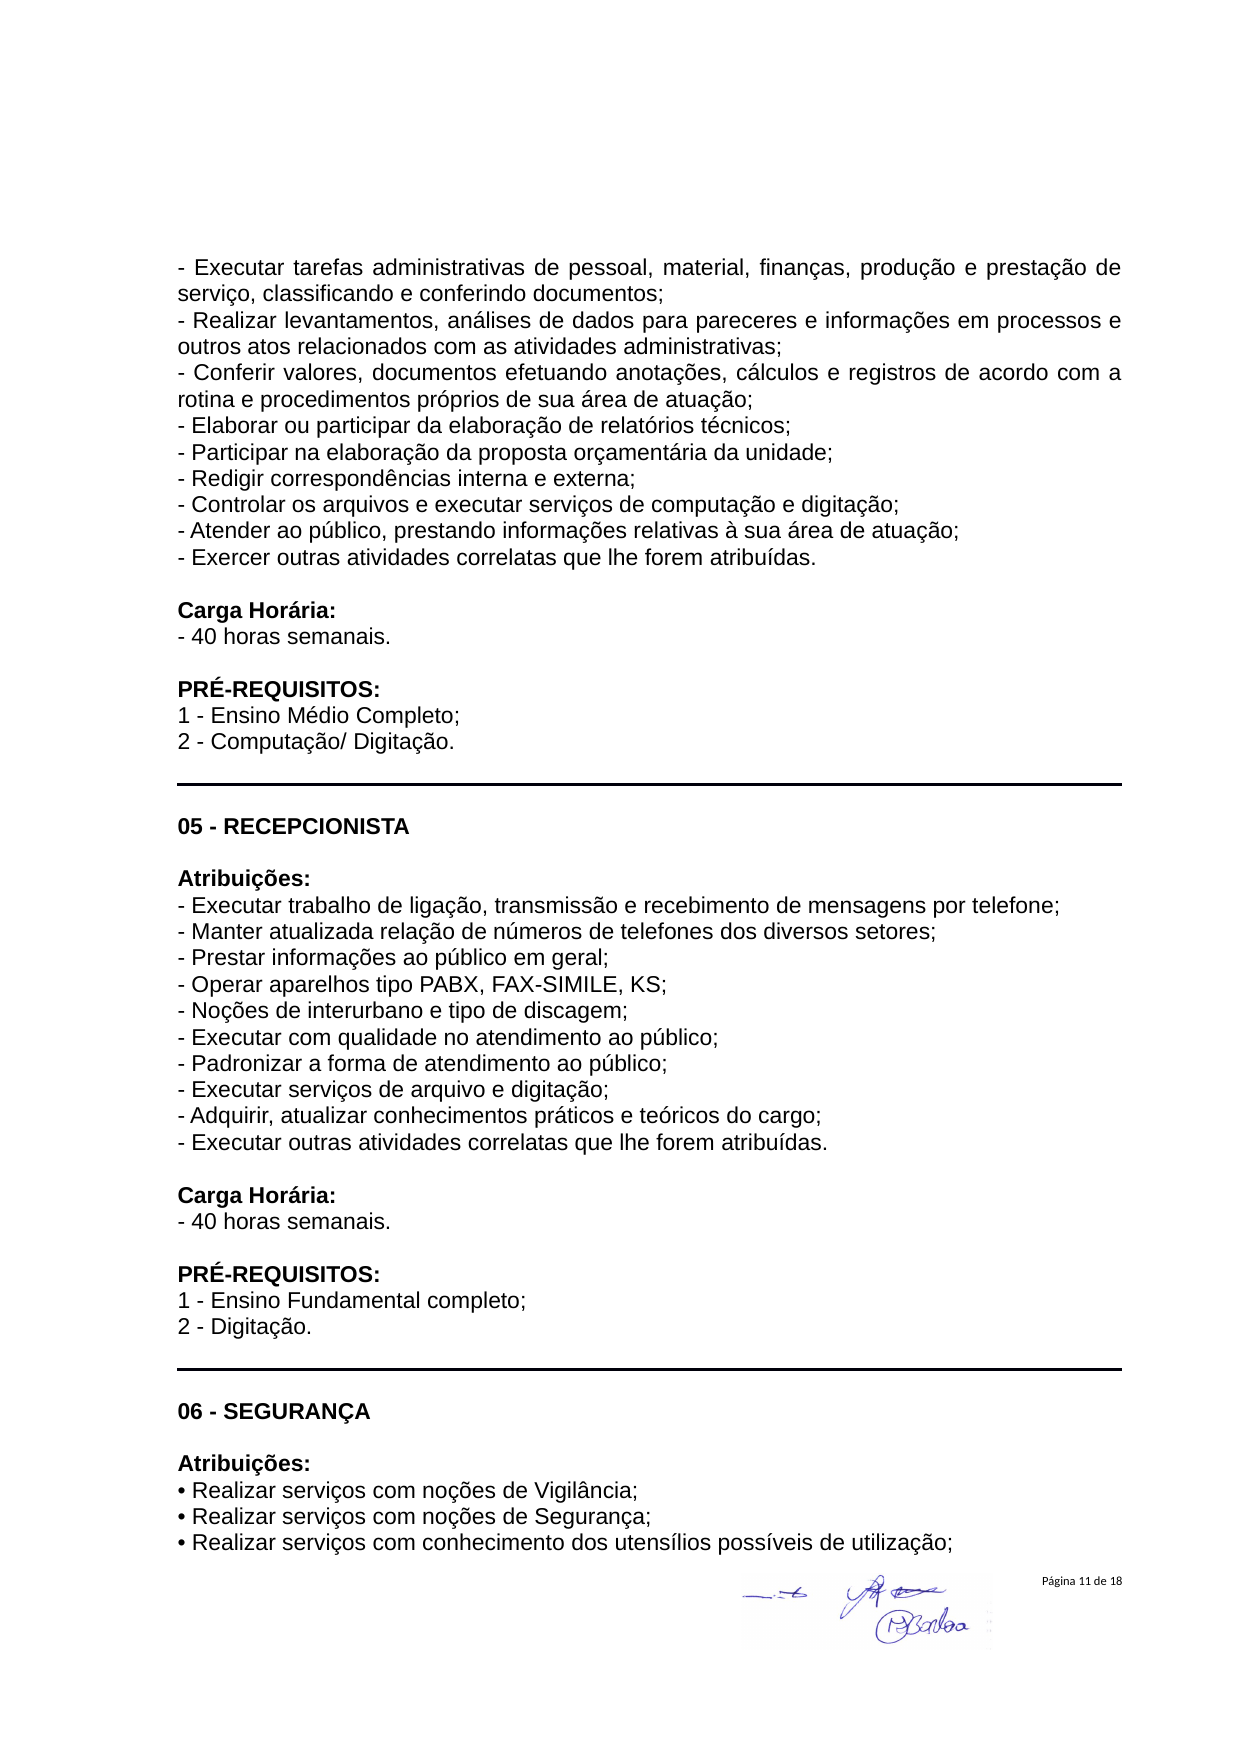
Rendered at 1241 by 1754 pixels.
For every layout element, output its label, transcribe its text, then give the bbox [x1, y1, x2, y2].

text • Realizar serviços com noções de Segurança; [177, 1503, 1122, 1529]
text - Executar serviços de arquivo e digitação; [177, 1076, 1122, 1102]
text 06 - SEGURANÇA [177, 1398, 1122, 1424]
text Atribuições: [177, 1450, 1122, 1477]
text - 40 horas semanais. [177, 1208, 1122, 1234]
text - Noções de interurbano e tipo de discagem; [177, 997, 1122, 1023]
text - Adquirir, atualizar conhecimentos práticos e teóricos do cargo; [177, 1102, 1122, 1129]
picture [741, 1573, 993, 1650]
text Atribuições: [177, 865, 1122, 892]
text 1 - Ensino Fundamental completo; [177, 1287, 1122, 1313]
text Carga Horária: [177, 1182, 1122, 1208]
text - Redigir correspondências interna e externa; [177, 465, 1122, 491]
text Carga Horária: [177, 597, 1122, 623]
text - Executar com qualidade no atendimento ao público; [177, 1023, 1122, 1050]
text - Controlar os arquivos e executar serviços de computação e digitação; [177, 491, 1122, 517]
text PRÉ-REQUISITOS: [177, 1261, 1122, 1287]
text 05 - RECEPCIONISTA [177, 813, 1122, 839]
text • Realizar serviços com noções de Vigilância; [177, 1477, 1122, 1503]
text PRÉ-REQUISITOS: [177, 676, 1122, 702]
text - Prestar informações ao público em geral; [177, 944, 1122, 971]
text - Executar trabalho de ligação, transmissão e recebimento de mensagens por telefone; [177, 892, 1122, 918]
text 1 - Ensino Médio Completo; [177, 702, 1122, 728]
text - Conferir valores, documentos efetuando anotações, cálculos e registros de acordo com a rotina e procedimentos próprios de sua área de atuação; [177, 359, 1122, 412]
text 2 - Digitação. [177, 1313, 1122, 1340]
text - Exercer outras atividades correlatas que lhe forem atribuídas. [177, 544, 1122, 570]
text • Realizar serviços com conhecimento dos utensílios possíveis de utilização; [177, 1529, 1122, 1556]
text - Operar aparelhos tipo PABX, FAX-SIMILE, KS; [177, 971, 1122, 997]
text - Padronizar a forma de atendimento ao público; [177, 1050, 1122, 1076]
text - Manter atualizada relação de números de telefones dos diversos setores; [177, 918, 1122, 944]
text - Elaborar ou participar da elaboração de relatórios técnicos; [177, 412, 1122, 438]
text 2 - Computação/ Digitação. [177, 728, 1122, 755]
text - 40 horas semanais. [177, 623, 1122, 649]
text - Executar outras atividades correlatas que lhe forem atribuídas. [177, 1129, 1122, 1155]
text - Executar tarefas administrativas de pessoal, material, finanças, produção e prestação de serviço, classificando e conferindo documentos; [177, 254, 1122, 307]
text - Atender ao público, prestando informações relativas à sua área de atuação; [177, 517, 1122, 544]
text - Realizar levantamentos, análises de dados para pareceres e informações em processos e outros atos relacionados com as atividades administrativas; [177, 307, 1122, 359]
text - Participar na elaboração da proposta orçamentária da unidade; [177, 438, 1122, 465]
